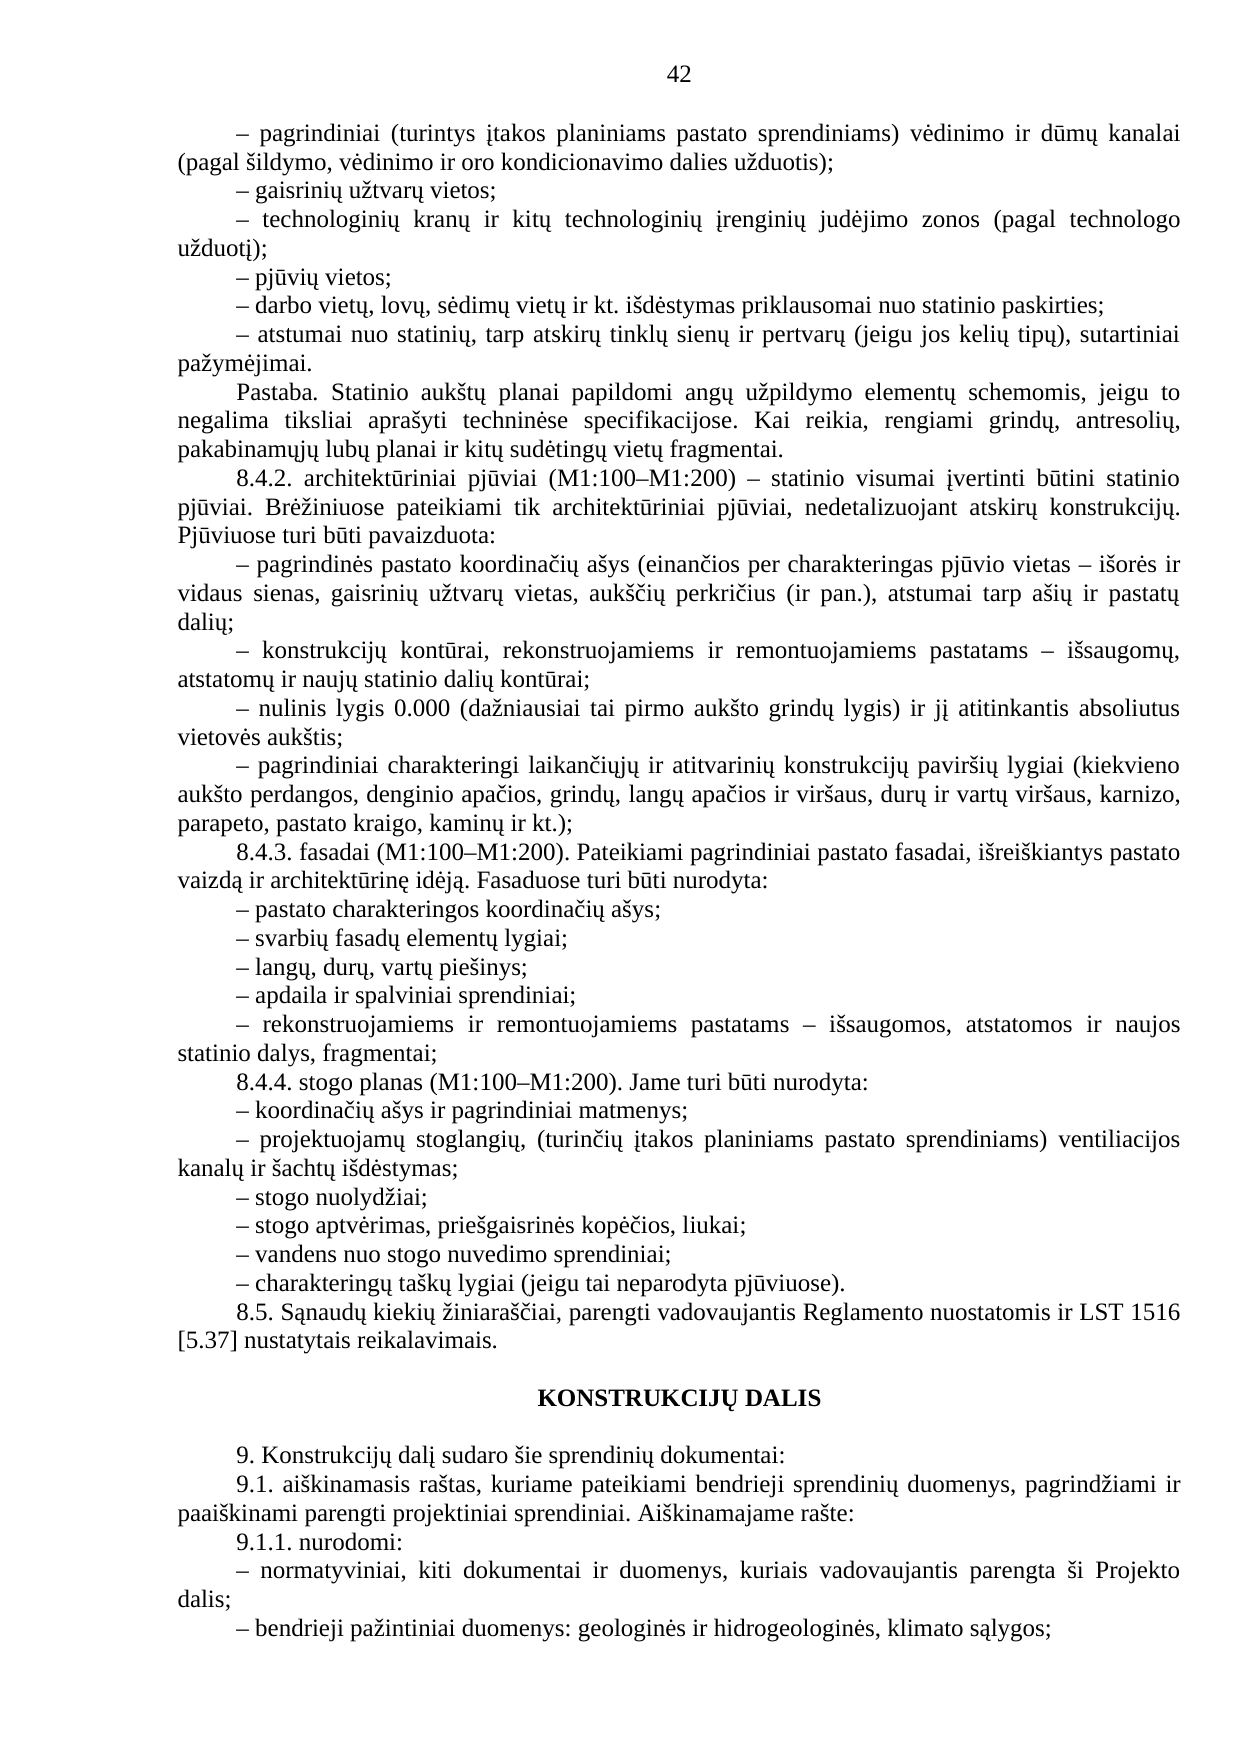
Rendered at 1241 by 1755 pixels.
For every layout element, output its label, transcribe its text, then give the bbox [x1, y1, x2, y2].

text – rekonstruojamiems ir remontuojamiems pastatams – išsaugomos, atstatomos ir naujos statinio dalys, fragmentai; [177, 1009, 1181, 1067]
text Pastaba. Statinio aukštų planai papildomi angų užpildymo elementų schemomis, jeigu to negalima tiksliai aprašyti techninėse specifikacijose. Kai reikia, rengiami grindų, antresolių, pakabinamųjų lubų planai ir kitų sudėtingų vietų fragmentai. [177, 377, 1181, 463]
text – darbo vietų, lovų, sėdimų vietų ir kt. išdėstymas priklausomai nuo statinio paskirties; [177, 291, 1181, 319]
text – langų, durų, vartų piešinys; [177, 952, 1181, 981]
text – konstrukcijų kontūrai, rekonstruojamiems ir remontuojamiems pastatams – išsaugomų, atstatomų ir naujų statinio dalių kontūrai; [177, 636, 1181, 693]
text – vandens nuo stogo nuvedimo sprendiniai; [177, 1239, 1181, 1268]
text 9.1. aiškinamasis raštas, kuriame pateikiami bendrieji sprendinių duomenys, pagrindžiami ir paaiškinami parengti projektiniai sprendiniai. Aiškinamajame rašte: [177, 1469, 1181, 1527]
text – bendrieji pažintiniai duomenys: geologinės ir hidrogeologinės, klimato sąlygos; [177, 1613, 1181, 1642]
text – projektuojamų stoglangių, (turinčių įtakos planiniams pastato sprendiniams) ventiliacijos kanalų ir šachtų išdėstymas; [177, 1124, 1181, 1182]
text – apdaila ir spalviniai sprendiniai; [177, 981, 1181, 1009]
text 8.5. Sąnaudų kiekių žiniaraščiai, parengti vadovaujantis Reglamento nuostatomis ir LST 1516 [5.37] nustatytais reikalavimais. [177, 1297, 1181, 1354]
text – svarbių fasadų elementų lygiai; [177, 923, 1181, 952]
text – stogo nuolydžiai; [177, 1182, 1181, 1211]
text – pastato charakteringos koordinačių ašys; [177, 894, 1181, 923]
text 9.1.1. nurodomi: [177, 1527, 1181, 1556]
text – pagrindiniai (turintys įtakos planiniams pastato sprendiniams) vėdinimo ir dūmų kanalai (pagal šildymo, vėdinimo ir oro kondicionavimo dalies užduotis); [177, 118, 1181, 176]
text – pagrindinės pastato koordinačių ašys (einančios per charakteringas pjūvio vietas – išorės ir vidaus sienas, gaisrinių užtvarų vietas, aukščių perkričius (ir pan.), atstumai tarp ašių ir pastatų dalių; [177, 549, 1181, 636]
text 9. Konstrukcijų dalį sudaro šie sprendinių dokumentai: [177, 1441, 1181, 1469]
text KONSTRUKCIJŲ DALIS [177, 1383, 1181, 1412]
text – koordinačių ašys ir pagrindiniai matmenys; [177, 1096, 1181, 1124]
text – normatyviniai, kiti dokumentai ir duomenys, kuriais vadovaujantis parengta ši Projekto dalis; [177, 1556, 1181, 1613]
text 8.4.2. architektūriniai pjūviai (M1:100–M1:200) – statinio visumai įvertinti būtini statinio pjūviai. Brėžiniuose pateikiami tik architektūriniai pjūviai, nedetalizuojant atskirų konstrukcijų. Pjūviuose turi būti pavaizduota: [177, 463, 1181, 549]
text – nulinis lygis 0.000 (dažniausiai tai pirmo aukšto grindų lygis) ir jį atitinkantis absoliutus vietovės aukštis; [177, 693, 1181, 751]
text – charakteringų taškų lygiai (jeigu tai neparodyta pjūviuose). [177, 1268, 1181, 1297]
text – technologinių kranų ir kitų technologinių įrenginių judėjimo zonos (pagal technologo užduotį); [177, 204, 1181, 262]
text 8.4.4. stogo planas (M1:100–M1:200). Jame turi būti nurodyta: [177, 1067, 1181, 1096]
text 8.4.3. fasadai (M1:100–M1:200). Pateikiami pagrindiniai pastato fasadai, išreiškiantys pastato vaizdą ir architektūrinę idėją. Fasaduose turi būti nurodyta: [177, 837, 1181, 894]
text – stogo aptvėrimas, priešgaisrinės kopėčios, liukai; [177, 1211, 1181, 1239]
text – gaisrinių užtvarų vietos; [177, 176, 1181, 204]
text – atstumai nuo statinių, tarp atskirų tinklų sienų ir pertvarų (jeigu jos kelių tipų), sutartiniai pažymėjimai. [177, 319, 1181, 377]
text – pjūvių vietos; [177, 262, 1181, 291]
text – pagrindiniai charakteringi laikančiųjų ir atitvarinių konstrukcijų paviršių lygiai (kiekvieno aukšto perdangos, denginio apačios, grindų, langų apačios ir viršaus, durų ir vartų viršaus, karnizo, parapeto, pastato kraigo, kaminų ir kt.); [177, 751, 1181, 837]
